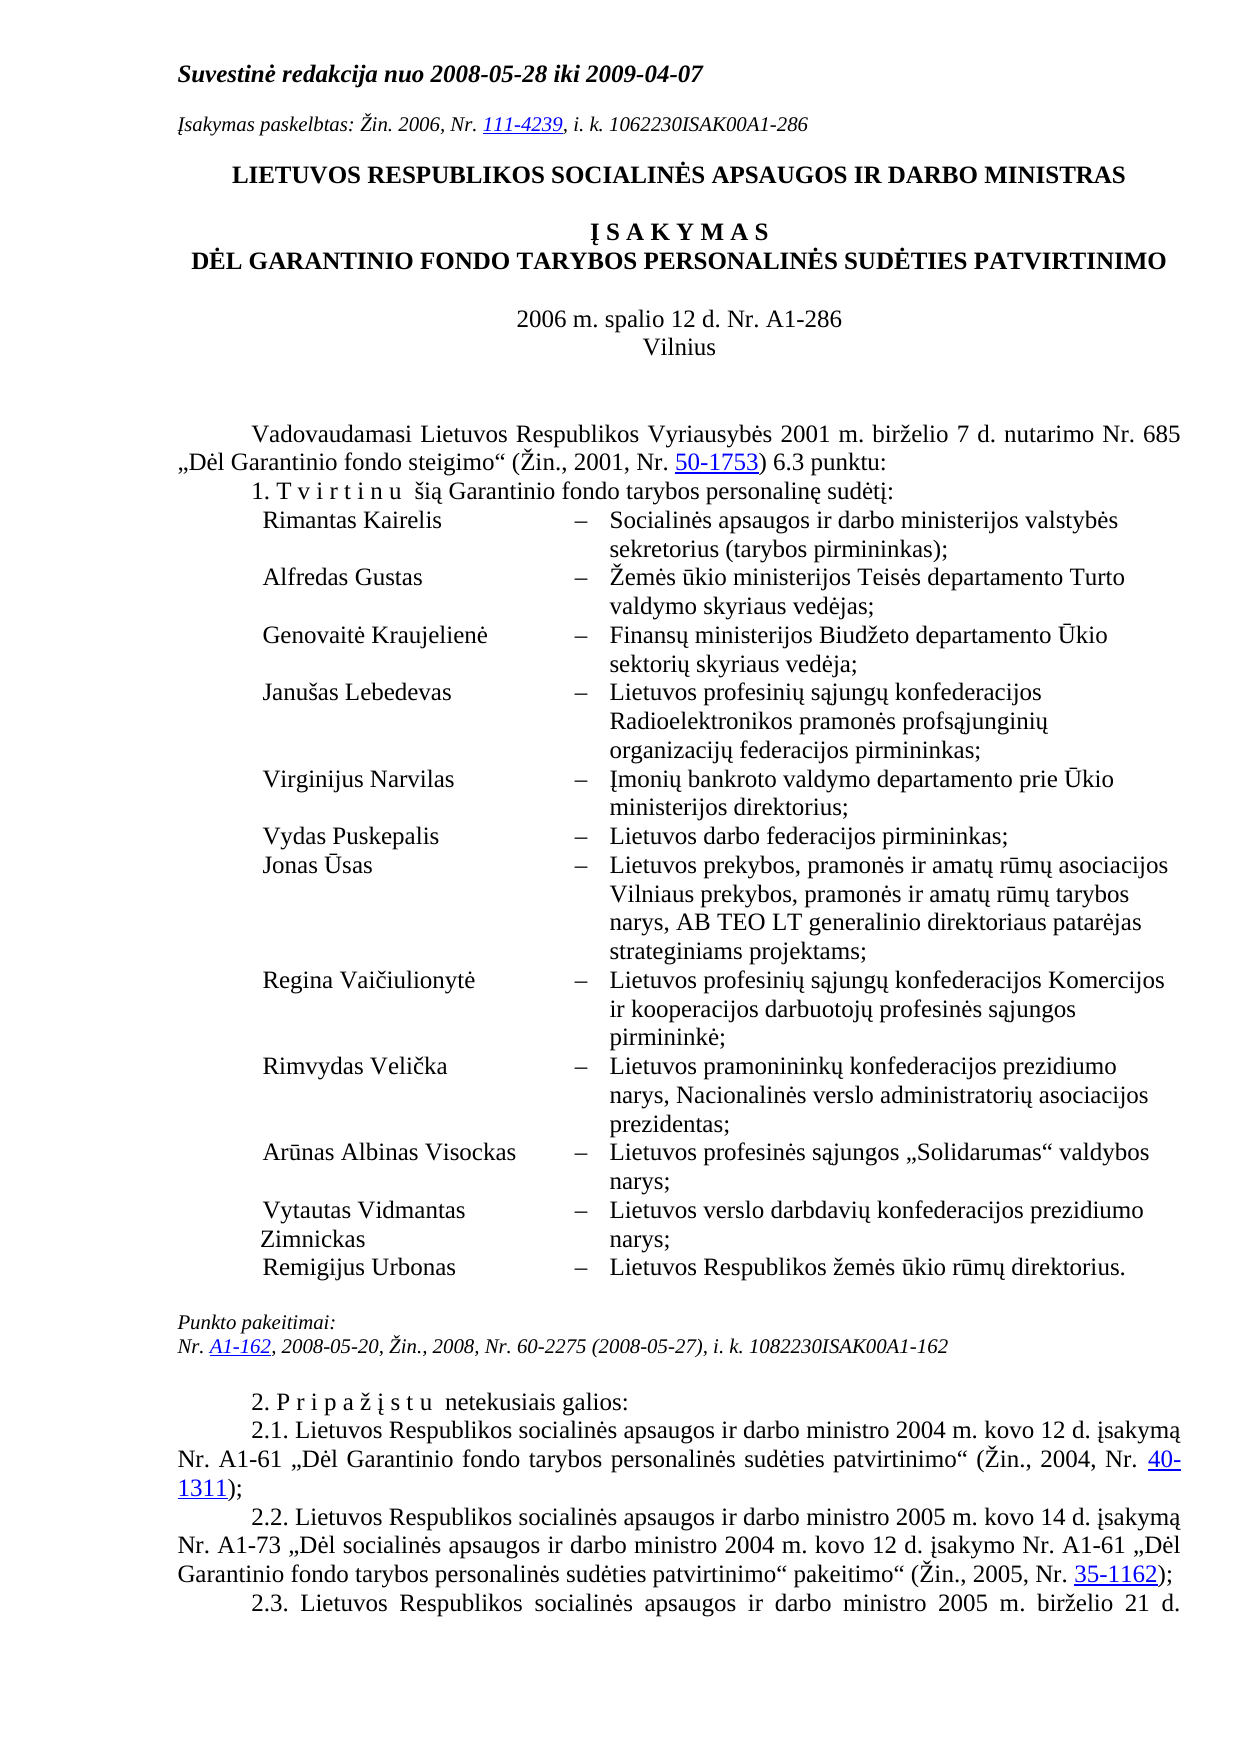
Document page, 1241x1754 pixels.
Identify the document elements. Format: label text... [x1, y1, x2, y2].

table_cell – [545, 1195, 598, 1252]
text 2. Pripažįstu netekusiais galios: [177, 1387, 1181, 1416]
table_cell Lietuvos darbo federacijos pirmininkas; [598, 821, 1181, 850]
table_cell – [545, 965, 598, 1051]
table_cell Lietuvos verslo darbdavių konfederacijos prezidiumo narys; [598, 1195, 1181, 1252]
text Punkto pakeitimai: [177, 1310, 1181, 1334]
table_cell – [545, 850, 598, 965]
table_cell Lietuvos Respublikos žemės ūkio rūmų direktorius. [598, 1253, 1181, 1281]
table_cell – [545, 563, 598, 620]
table_cell Finansų ministerijos Biudžeto departamento Ūkio sektorių skyriaus vedėja; [598, 620, 1181, 677]
table_cell Lietuvos prekybos, pramonės ir amatų rūmų asociacijos Vilniaus prekybos, pramonės ir amatų rūmų tarybos narys, AB TEO LT generalinio direktoriaus patarėjas strateginiams projektams; [598, 850, 1181, 965]
text 2.3. Lietuvos Respublikos socialinės apsaugos ir darbo ministro 2005 m. birželio 21 d. [177, 1588, 1181, 1617]
text Suvestinė redakcija nuo 2008-05-28 iki 2009-04-07 [177, 59, 1181, 88]
table_header Rimantas Kairelis [177, 505, 545, 562]
table_cell Lietuvos pramonininkų konfederacijos prezidiumo narys, Nacionalinės verslo administratorių asociacijos prezidentas; [598, 1051, 1181, 1137]
text 1. Tvirtinu šią Garantinio fondo tarybos personalinę sudėtį: [177, 476, 1181, 505]
table_cell Remigijus Urbonas [177, 1253, 545, 1281]
table_header – [545, 505, 598, 562]
table_cell Genovaitė Kraujelienė [177, 620, 545, 677]
table_cell Jonas Ūsas [177, 850, 545, 965]
table_cell Vytautas Vidmantas Zimnickas [177, 1195, 545, 1252]
text LIETUVOS RESPUBLIKOS SOCIALINĖS APSAUGOS IR DARBO MINISTRAS [177, 160, 1181, 189]
table_cell Janušas Lebedevas [177, 678, 545, 764]
table_cell – [545, 821, 598, 850]
text Vilnius [177, 332, 1181, 361]
text Nr. A1-162, 2008-05-20, Žin., 2008, Nr. 60-2275 (2008-05-27), i. k. 1082230ISAK00A1-162 [177, 1334, 1181, 1358]
table_cell – [545, 1253, 598, 1281]
table_cell – [545, 1051, 598, 1137]
table_cell Regina Vaičiulionytė [177, 965, 545, 1051]
table_cell – [545, 678, 598, 764]
table_cell Virginijus Narvilas [177, 764, 545, 821]
table_cell Alfredas Gustas [177, 563, 545, 620]
text Į S A K Y M A S [177, 217, 1181, 246]
text 2.2. Lietuvos Respublikos socialinės apsaugos ir darbo ministro 2005 m. kovo 14 d. įsakymą Nr. A1-73 „Dėl socialinės apsaugos ir darbo ministro 2004 m. kovo 12 d. įsakymo Nr. A1-61 „Dėl Garantinio fondo tarybos personalinės sudėties patvirtinimo“ pakeitimo“ (Žin., 2005, Nr. 35-1162); [177, 1502, 1181, 1588]
table_header Socialinės apsaugos ir darbo ministerijos valstybės sekretorius (tarybos pirmininkas); [598, 505, 1181, 562]
table_cell Lietuvos profesinės sąjungos „Solidarumas“ valdybos narys; [598, 1138, 1181, 1195]
text 2.1. Lietuvos Respublikos socialinės apsaugos ir darbo ministro 2004 m. kovo 12 d. įsakymą Nr. A1-61 „Dėl Garantinio fondo tarybos personalinės sudėties patvirtinimo“ (Žin., 2004, Nr. 40-1311); [177, 1416, 1181, 1502]
table_cell Žemės ūkio ministerijos Teisės departamento Turto valdymo skyriaus vedėjas; [598, 563, 1181, 620]
text Įsakymas paskelbtas: Žin. 2006, Nr. 111-4239, i. k. 1062230ISAK00A1-286 [177, 112, 1181, 136]
table_cell Vydas Puskepalis [177, 821, 545, 850]
table_cell – [545, 620, 598, 677]
text Vadovaudamasi Lietuvos Respublikos Vyriausybės 2001 m. birželio 7 d. nutarimo Nr. 685 „Dėl Garantinio fondo steigimo“ (Žin., 2001, Nr. 50-1753) 6.3 punktu: [177, 419, 1181, 476]
table_cell Arūnas Albinas Visockas [177, 1138, 545, 1195]
table_cell – [545, 764, 598, 821]
table_cell Rimvydas Velička [177, 1051, 545, 1137]
table_cell – [545, 1138, 598, 1195]
table_cell Lietuvos profesinių sąjungų konfederacijos Komercijos ir kooperacijos darbuotojų profesinės sąjungos pirmininkė; [598, 965, 1181, 1051]
text DĖL GARANTINIO FONDO TARYBOS PERSONALINĖS SUDĖTIES PATVIRTINIMO [177, 246, 1181, 275]
text 2006 m. spalio 12 d. Nr. A1-286 [177, 304, 1181, 332]
table_cell Įmonių bankroto valdymo departamento prie Ūkio ministerijos direktorius; [598, 764, 1181, 821]
table_cell Lietuvos profesinių sąjungų konfederacijos Radioelektronikos pramonės profsąjunginių organizacijų federacijos pirmininkas; [598, 678, 1181, 764]
